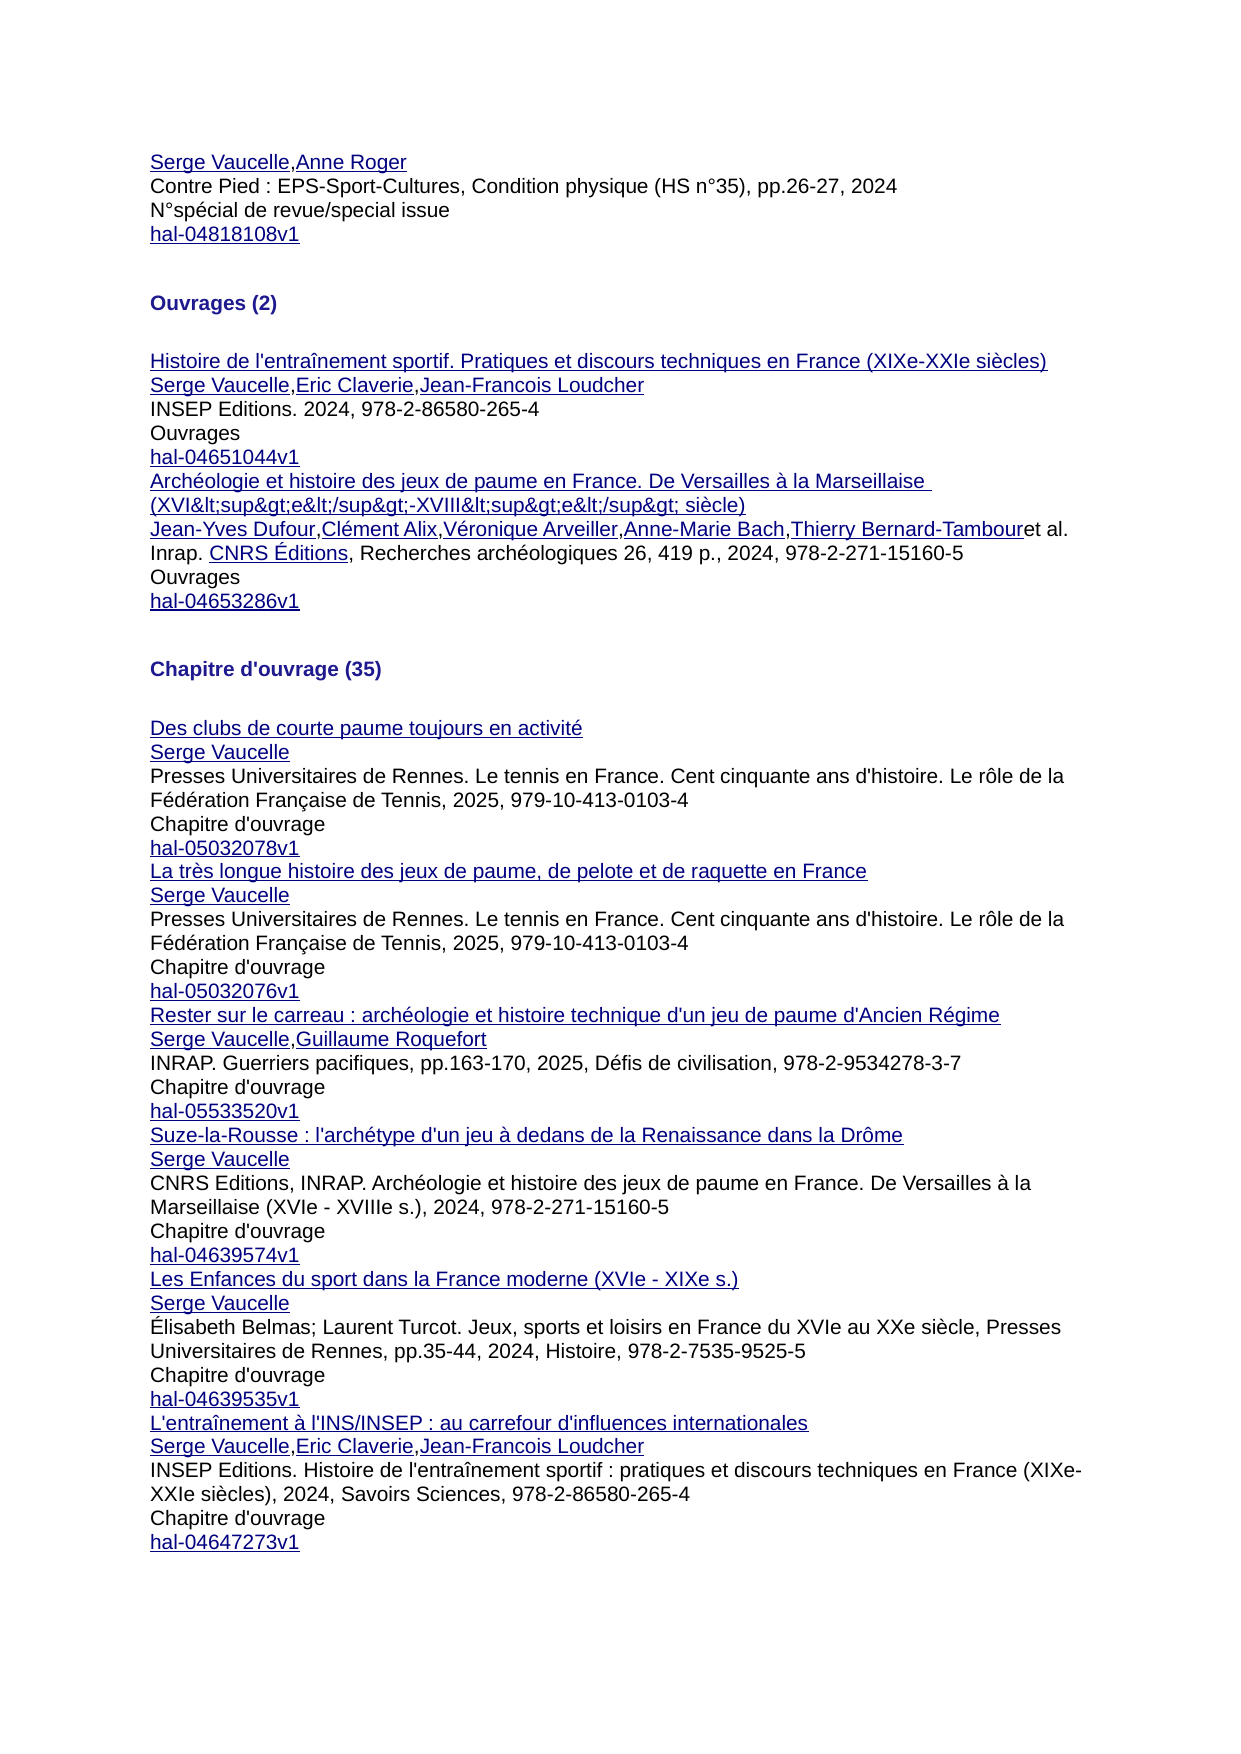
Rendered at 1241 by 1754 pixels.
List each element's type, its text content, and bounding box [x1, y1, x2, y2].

subtitle Ouvrages (2) [150, 291, 1090, 314]
table_cell La très longue histoire des jeux de paume, de pelote et de raquette en France Serge Vaucelle Presses Universitaires de Rennes. Le tennis en France. Cent cinquante ans d'histoire. Le rôle de la Fédération Française de Tennis, 2025, 979-10-413-0103-4 Chapitre d'ouvrage hal-05032076v1 [150, 859, 1090, 1003]
table_header Des clubs de courte paume toujours en activité Serge Vaucelle Presses Universitaires de Rennes. Le tennis en France. Cent cinquante ans d'histoire. Le rôle de la Fédération Française de Tennis, 2025, 979-10-413-0103-4 Chapitre d'ouvrage hal-05032078v1 [150, 716, 1090, 859]
table_cell Rester sur le carreau : archéologie et histoire technique d'un jeu de paume d'Ancien Régime Serge Vaucelle,Guillaume Roquefort INRAP. Guerriers pacifiques, pp.163-170, 2025, Défis de civilisation, 978-2-9534278-3-7 Chapitre d'ouvrage hal-05533520v1 [150, 1003, 1090, 1123]
table_header Serge Vaucelle,Anne Roger Contre Pied : EPS-Sport-Cultures, Condition physique (HS n°35), pp.26-27, 2024 N°spécial de revue/special issue hal-04818108v1 [150, 150, 1090, 246]
table_header Histoire de l'entraînement sportif. Pratiques et discours techniques en France (XIXe-XXIe siècles) Serge Vaucelle,Eric Claverie,Jean-Francois Loudcher INSEP Editions. 2024, 978-2-86580-265-4 Ouvrages hal-04651044v1 [150, 349, 1090, 469]
table_cell Archéologie et histoire des jeux de paume en France. De Versailles à la Marseillaise (XVI&lt;sup&gt;e&lt;/sup&gt;-XVIII&lt;sup&gt;e&lt;/sup&gt; siècle) Jean-Yves Dufour,Clément Alix,Véronique Arveiller,Anne-Marie Bach,Thierry Bernard-Tambouret al. Inrap. CNRS Éditions, Recherches archéologiques 26, 419 p., 2024, 978-2-271-15160-5 Ouvrages hal-04653286v1 [150, 469, 1090, 612]
table_cell L'entraînement à l'INS/INSEP : au carrefour d'influences internationales Serge Vaucelle,Eric Claverie,Jean-Francois Loudcher INSEP Editions. Histoire de l'entraînement sportif : pratiques et discours techniques en France (XIXe-XXIe siècles), 2024, Savoirs Sciences, 978-2-86580-265-4 Chapitre d'ouvrage hal-04647273v1 [150, 1410, 1090, 1554]
table_cell Suze-la-Rousse : l'archétype d'un jeu à dedans de la Renaissance dans la Drôme Serge Vaucelle CNRS Editions, INRAP. Archéologie et histoire des jeux de paume en France. De Versailles à la Marseillaise (XVIe - XVIIIe s.), 2024, 978-2-271-15160-5 Chapitre d'ouvrage hal-04639574v1 [150, 1123, 1090, 1267]
table_cell Les Enfances du sport dans la France moderne (XVIe - XIXe s.) Serge Vaucelle Élisabeth Belmas; Laurent Turcot. Jeux, sports et loisirs en France du XVIe au XXe siècle, Presses Universitaires de Rennes, pp.35-44, 2024, Histoire, 978-2-7535-9525-5 Chapitre d'ouvrage hal-04639535v1 [150, 1267, 1090, 1410]
subtitle Chapitre d'ouvrage (35) [150, 657, 1090, 681]
